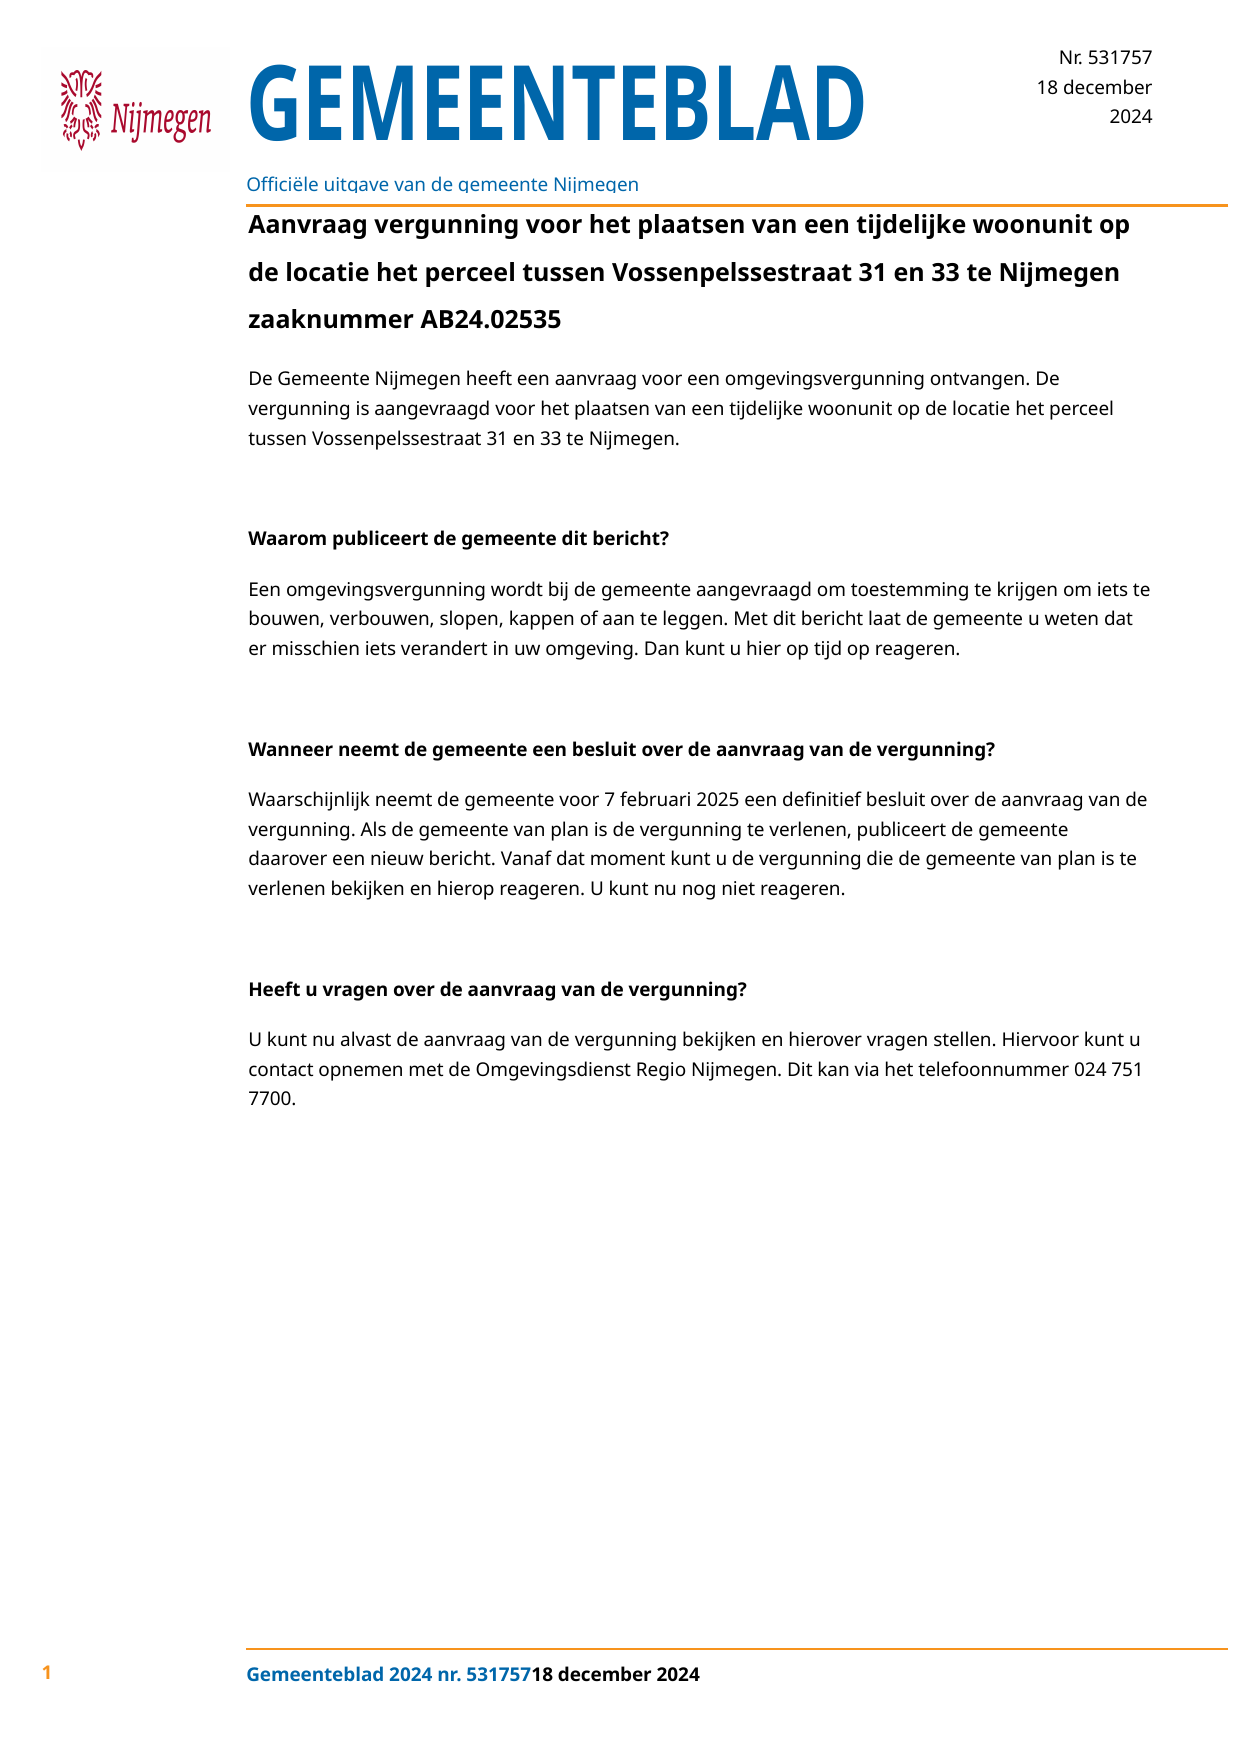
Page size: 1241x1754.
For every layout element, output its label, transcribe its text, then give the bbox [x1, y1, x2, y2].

text U kunt nu alvast de aanvraag van de vergunning bekijken en hierover vragen stellen. Hiervoor kunt u contact opnemen met de Omgevingsdienst Regio Nijmegen. Dit kan via het telefoonnummer 024 751 7700. [248, 1026, 1152, 1111]
text Heeft u vragen over de aanvraag van de vergunning? [248, 976, 1152, 1002]
text Waarom publiceert de gemeente dit bericht? [248, 526, 1152, 551]
text De Gemeente Nijmegen heeft een aanvraag voor een omgevingsvergunning ontvangen. De vergunning is aangevraagd voor het plaatsen van een tijdelijke woonunit op de locatie het perceel tussen Vossenpelssestraat 31 en 33 te Nijmegen. [248, 366, 1152, 450]
text Waarschijnlijk neemt de gemeente voor 7 februari 2025 een definitief besluit over de aanvraag van de vergunning. Als de gemeente van plan is de vergunning te verlenen, publiceert de gemeente daarover een nieuw bericht. Vanaf dat moment kunt u de vergunning die de gemeente van plan is te verlenen bekijken en hierop reageren. U kunt nu nog niet reageren. [248, 786, 1152, 901]
text Aanvraag vergunning voor het plaatsen van een tijdelijke woonunit op de locatie het perceel tussen Vossenpelssestraat 31 en 33 te Nijmegen zaaknummer AB24.02535 [248, 207, 1152, 336]
picture [41, 47, 231, 172]
text Wanneer neemt de gemeente een besluit over de aanvraag van de vergunning? [248, 736, 1152, 762]
text Een omgevingsvergunning wordt bij de gemeente aangevraagd om toestemming te krijgen om iets te bouwen, verbouwen, slopen, kappen of aan te leggen. Met dit bericht laat de gemeente u weten dat er misschien iets verandert in uw omgeving. Dan kunt u hier op tijd op reageren. [248, 576, 1152, 661]
